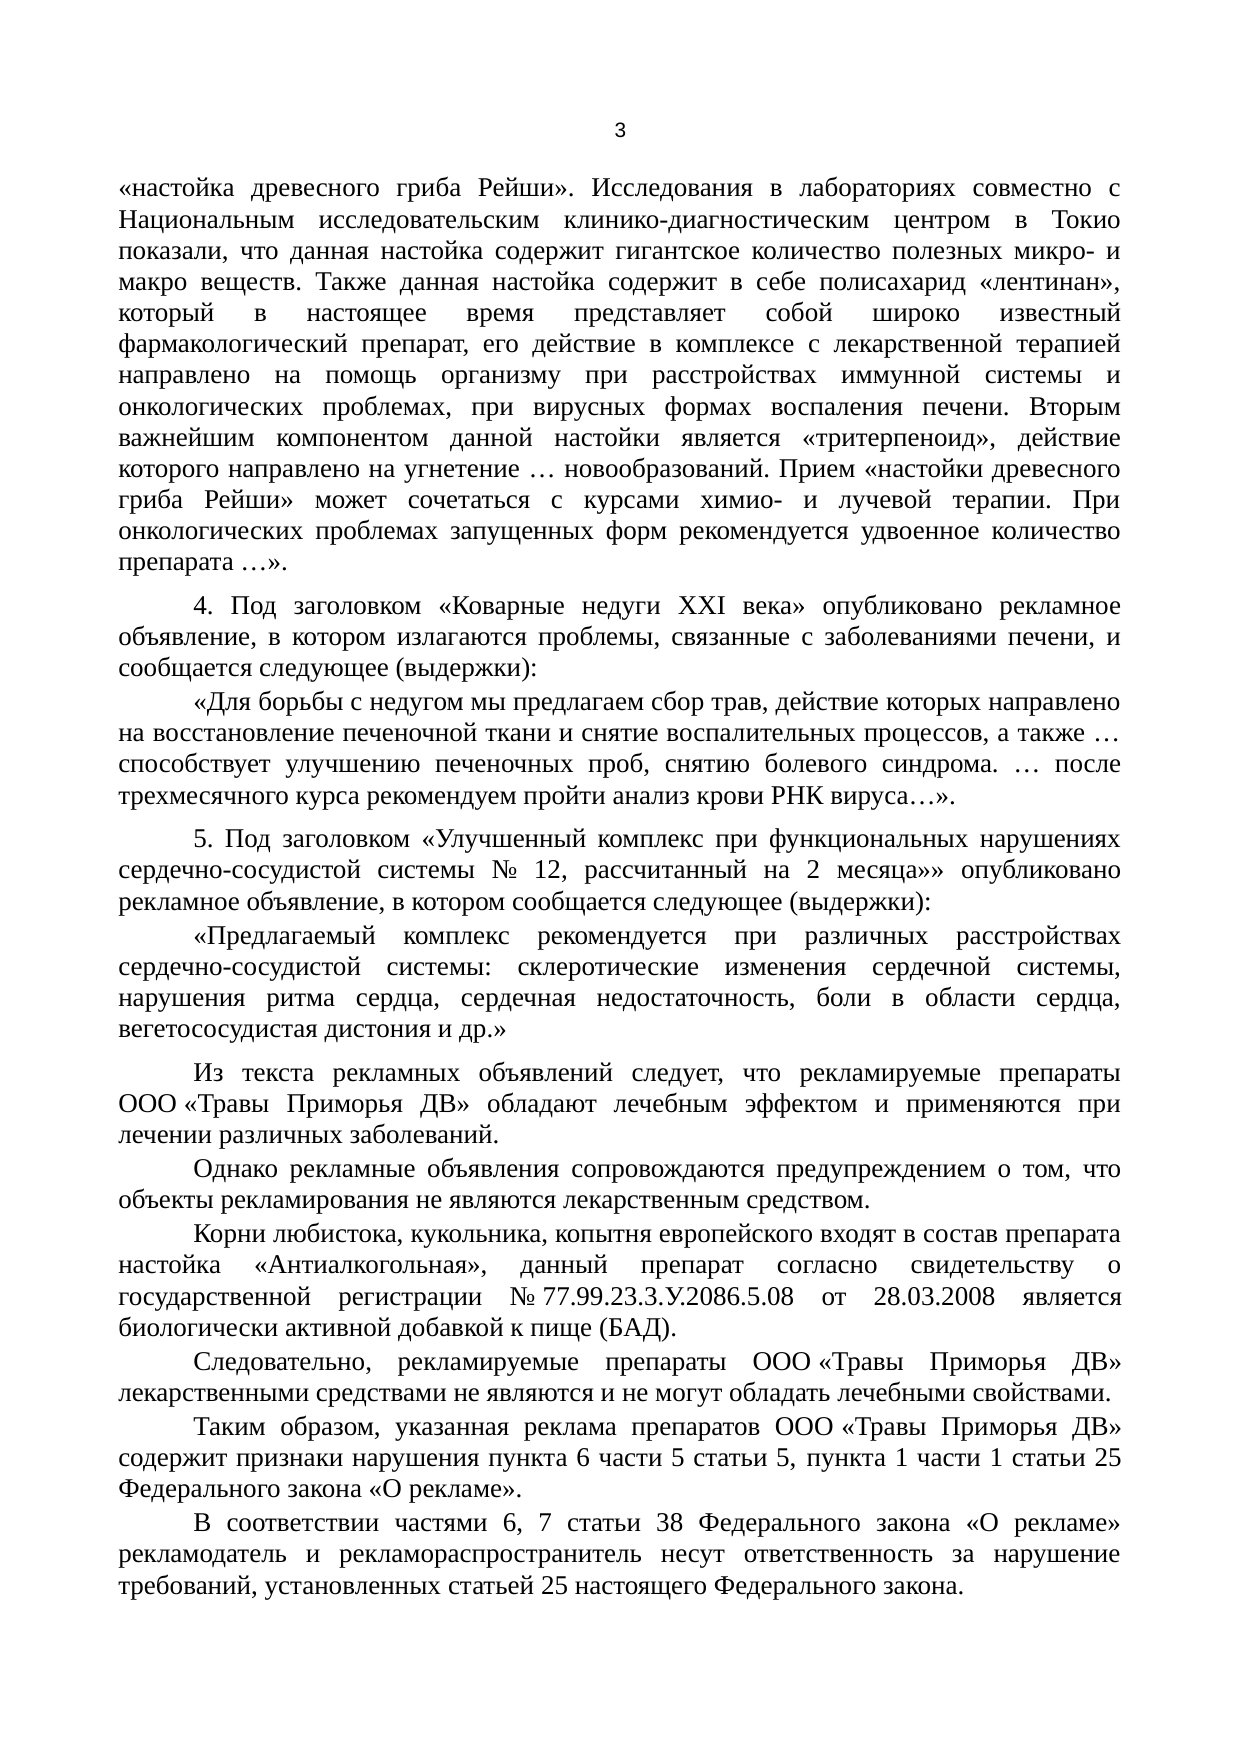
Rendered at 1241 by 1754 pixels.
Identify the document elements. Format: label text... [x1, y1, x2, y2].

text - «настойка древесного гриба Рейши». Исследования в лабораториях совместно с Национальным исследовательским клинико-диагностическим центром в Токио показали, что данная настойка содержит гигантское количество полезных микро- и макро веществ. Также данная настойка содержит в себе полисахарид «лентинан», который в настоящее время представляет собой широко известный фармакологический препарат, его действие в комплексе с лекарственной терапией направлено на помощь организму при расстройствах иммунной системы и онкологических проблемах, при вирусных формах воспаления печени. Вторым важнейшим компонентом данной настойки является «тритерпеноид», действие которого направлено на угнетение … новообразований. Прием «настойки древесного гриба Рейши» может сочетаться с курсами химио- и лучевой терапии. При онкологических проблемах запущенных форм рекомендуется удвоенное количество препарата …». [118, 172, 1122, 576]
text «Предлагаемый комплекс рекомендуется при различных расстройствах сердечно-сосудистой системы: склеротические изменения сердечной системы, нарушения ритма сердца, сердечная недостаточность, боли в области сердца, вегетососудистая дистония и др.» [118, 919, 1122, 1043]
text Следовательно, рекламируемые препараты ООО «Травы Приморья ДВ» лекарственными средствами не являются и не могут обладать лечебными свойствами. [118, 1345, 1122, 1407]
text Из текста рекламных объявлений следует, что рекламируемые препараты ООО «Травы Приморья ДВ» обладают лечебным эффектом и применяются при лечении различных заболеваний. [118, 1056, 1122, 1149]
text Таким образом, указанная реклама препаратов ООО «Травы Приморья ДВ» содержит признаки нарушения пункта 6 части 5 статьи 5, пункта 1 части 1 статьи 25 Федерального закона «О рекламе». [118, 1410, 1122, 1503]
text 5. Под заголовком «Улучшенный комплекс при функциональных нарушениях сердечно-сосудистой системы № 12, рассчитанный на 2 месяца»» опубликовано рекламное объявление, в котором сообщается следующее (выдержки): [118, 822, 1122, 916]
text 4. Под заголовком «Коварные недуги ХХI века» опубликовано рекламное объявление, в котором излагаются проблемы, связанные с заболеваниями печени, и сообщается следующее (выдержки): [118, 589, 1122, 682]
text В соответствии частями 6, 7 статьи 38 Федерального закона «О рекламе» рекламодатель и рекламораспространитель несут ответственность за нарушение требований, установленных статьей 25 настоящего Федерального закона. [118, 1506, 1122, 1600]
text «Для борьбы с недугом мы предлагаем сбор трав, действие которых направлено на восстановление печеночной ткани и снятие воспалительных процессов, а также … способствует улучшению печеночных проб, снятию болевого синдрома. … после трехмесячного курса рекомендуем пройти анализ крови РНК вируса…». [118, 685, 1122, 810]
text Однако рекламные объявления сопровождаются предупреждением о том, что объекты рекламирования не являются лекарственным средством. [118, 1152, 1122, 1214]
text Корни любистока, кукольника, копытня европейского входят в состав препарата настойка «Антиалкогольная», данный препарат согласно свидетельству о государственной регистрации № 77.99.23.3.У.2086.5.08 от 28.03.2008 является биологически активной добавкой к пище (БАД). [118, 1217, 1122, 1342]
